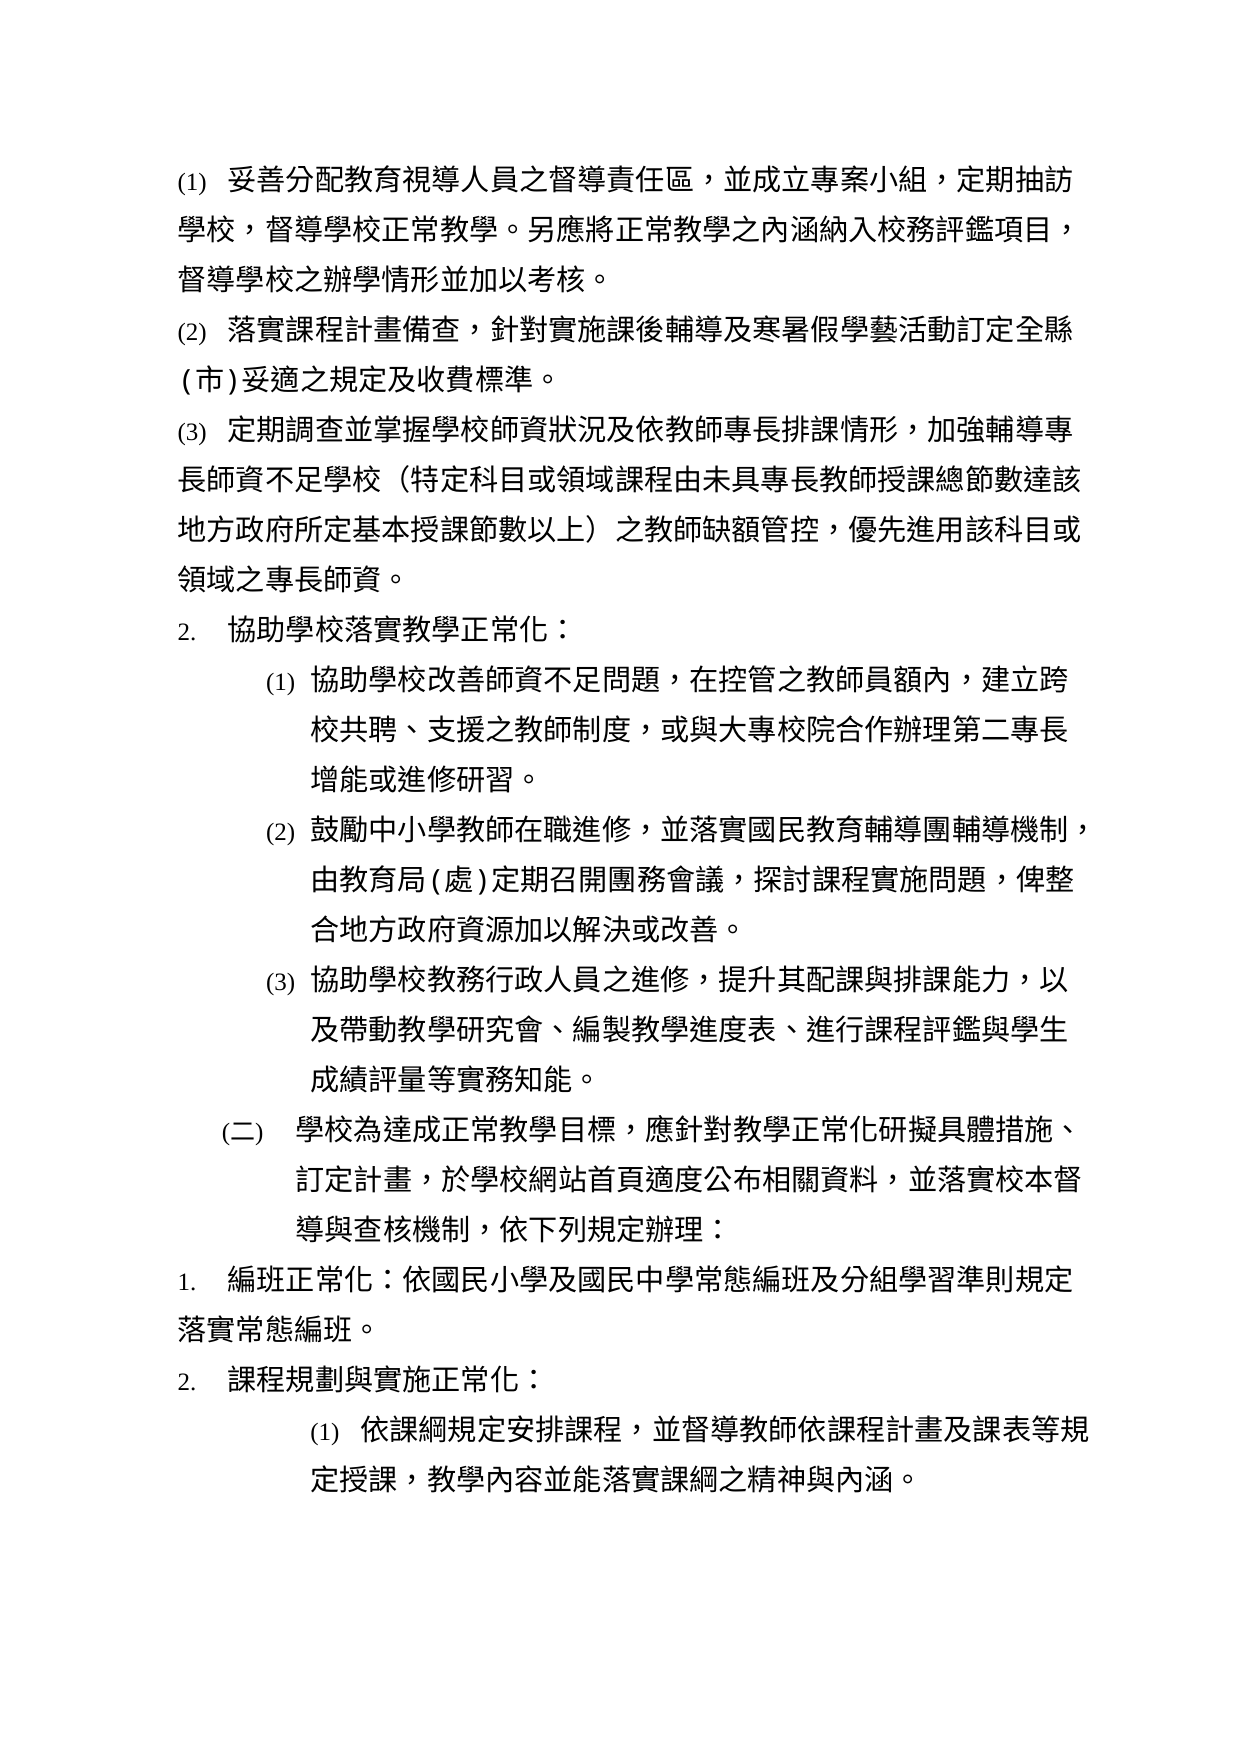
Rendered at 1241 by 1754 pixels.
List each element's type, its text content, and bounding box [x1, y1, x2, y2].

list 學校為達成正常教學目標，應針對教學正常化研擬具體措施、訂定計畫，於學校網站首頁適度公布相關資料，並落實校本督導與查核機制，依下列規定辦理： [222, 1100, 1097, 1250]
list 妥善分配教育視導人員之督導責任區，並成立專案小組，定期抽訪學校，督導學校正常教學。另應將正常教學之內涵納入校務評鑑項目，督導學校之辦學情形並加以考核。 [177, 150, 1097, 300]
list 協助學校教務行政人員之進修，提升其配課與排課能力，以及帶動教學研究會、編製教學進度表、進行課程評鑑與學生成績評量等實務知能。 [266, 950, 1097, 1100]
list 協助學校落實教學正常化： [177, 600, 1097, 650]
list 鼓勵中小學教師在職進修，並落實國民教育輔導團輔導機制，由教育局(處)定期召開團務會議，探討課程實施問題，俾整合地方政府資源加以解決或改善。 [266, 800, 1097, 950]
list 定期調查並掌握學校師資狀況及依教師專長排課情形，加強輔導專長師資不足學校（特定科目或領域課程由未具專長教師授課總節數達該地方政府所定基本授課節數以上）之教師缺額管控，優先進用該科目或領域之專長師資。 [177, 400, 1097, 600]
list 協助學校改善師資不足問題，在控管之教師員額內，建立跨校共聘、支援之教師制度，或與大專校院合作辦理第二專長增能或進修研習。 [266, 650, 1097, 800]
list 依課綱規定安排課程，並督導教師依課程計畫及課表等規定授課，教學內容並能落實課綱之精神與內涵。 [310, 1400, 1097, 1500]
list 課程規劃與實施正常化： [177, 1350, 1097, 1400]
list 落實課程計畫備查，針對實施課後輔導及寒暑假學藝活動訂定全縣(市)妥適之規定及收費標準。 [177, 300, 1097, 400]
list 編班正常化：依國民小學及國民中學常態編班及分組學習準則規定落實常態編班。 [177, 1250, 1097, 1350]
